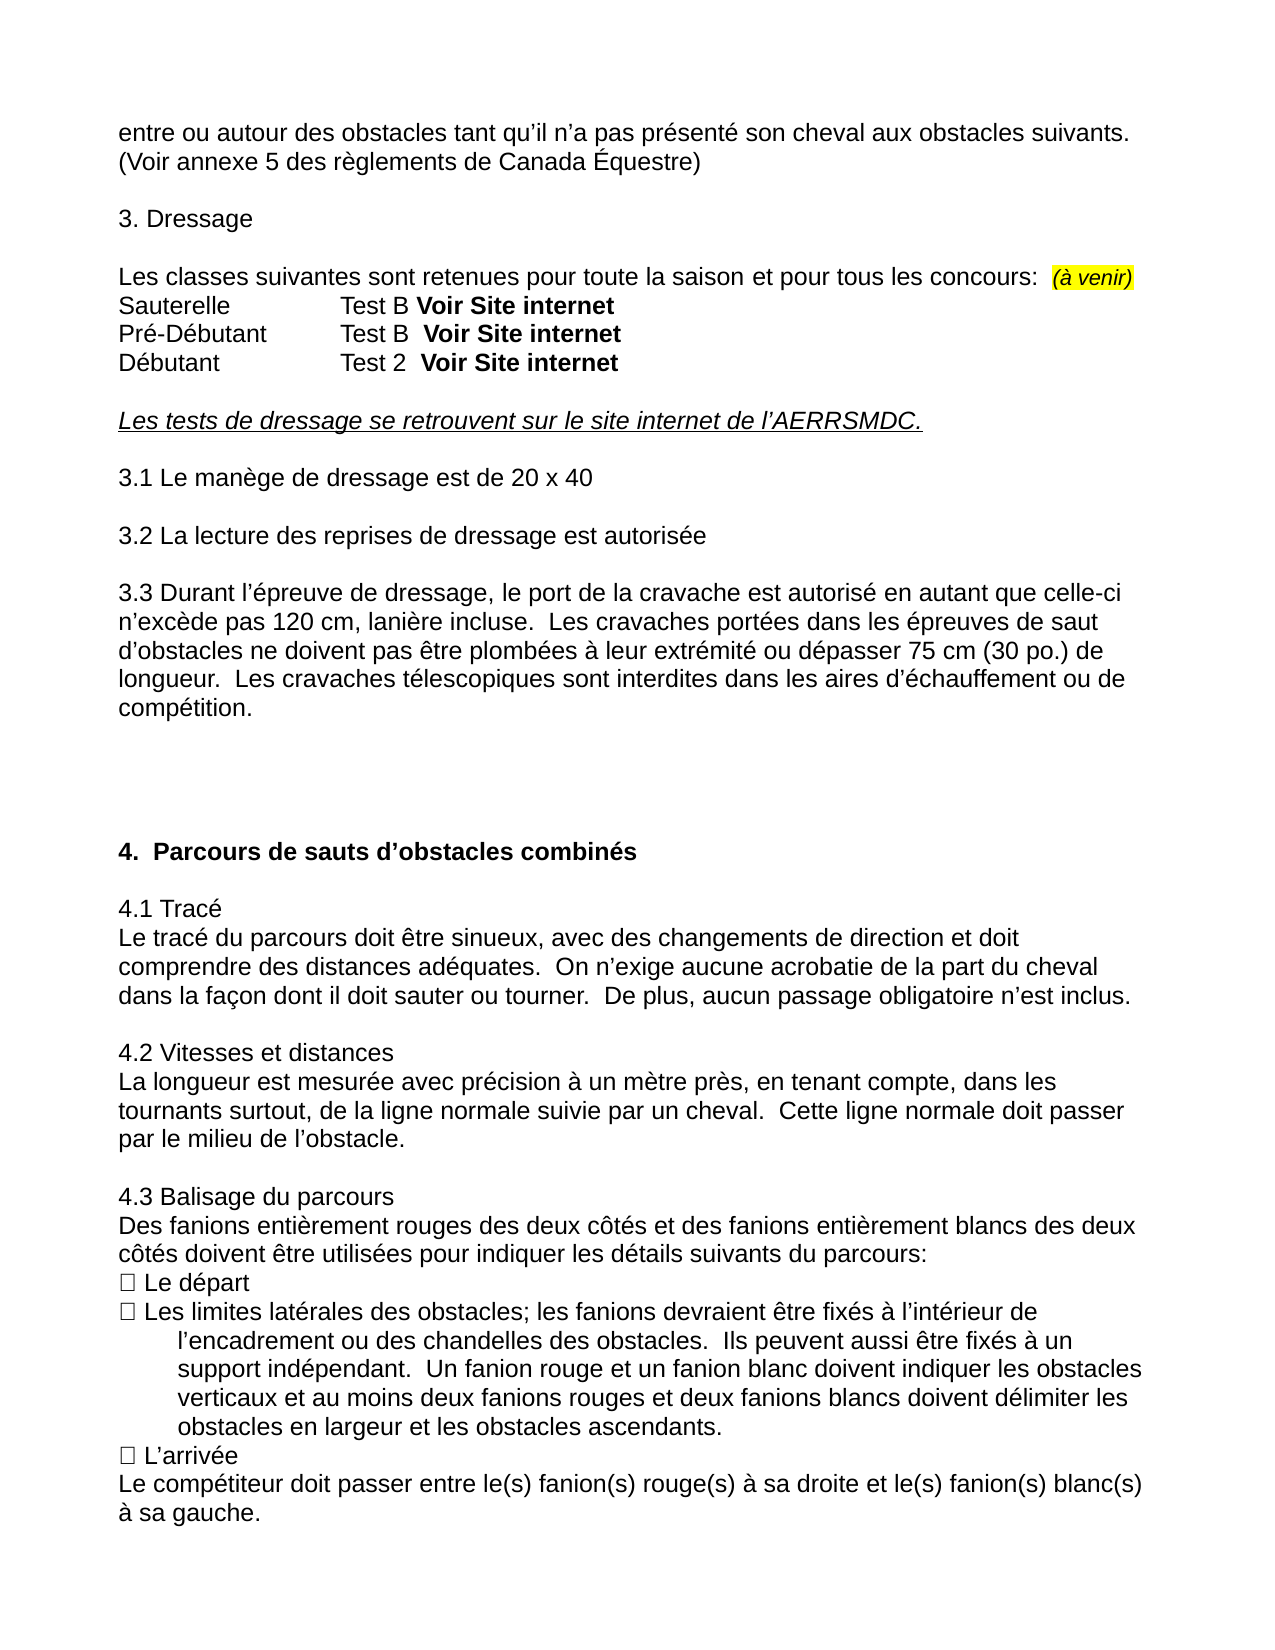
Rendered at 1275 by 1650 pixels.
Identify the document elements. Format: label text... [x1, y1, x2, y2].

text Des fanions entièrement rouges des deux côtés et des fanions entièrement blancs des deux côtés doivent être utilisées pour indiquer les détails suivants du parcours: [118, 1211, 1157, 1268]
text Débutant Test 2 Voir Site internet [118, 348, 1157, 377]
text Le compétiteur doit passer entre le(s) fanion(s) rouge(s) à sa droite et le(s) fanion(s) blanc(s) à sa gauche. [118, 1469, 1157, 1527]
text Les classes suivantes sont retenues pour toute la saison et pour tous les concours: (à venir) [118, 262, 1157, 291]
text 4.1 Tracé [118, 894, 1157, 923]
text 3. Dressage [118, 204, 1157, 233]
text Le tracé du parcours doit être sinueux, avec des changements de direction et doit comprendre des distances adéquates. On n’exige aucune acrobatie de la part du cheval dans la façon dont il doit sauter ou tourner. De plus, aucun passage obligatoire n’est inclus. [118, 923, 1157, 1009]
text Sauterelle Test B Voir Site internet [118, 291, 1157, 319]
text Les tests de dressage se retrouvent sur le site internet de l’AERRSMDC. [118, 406, 1157, 434]
text  Les limites latérales des obstacles; les fanions devraient être fixés à l’intérieur de l’encadrement ou des chandelles des obstacles. Ils peuvent aussi être fixés à un support indépendant. Un fanion rouge et un fanion blanc doivent indiquer les obstacles verticaux et au moins deux fanions rouges et deux fanions blancs doivent délimiter les obstacles en largeur et les obstacles ascendants. [118, 1297, 1157, 1441]
text 3.2 La lecture des reprises de dressage est autorisée [118, 521, 1157, 549]
text 4.2 Vitesses et distances [118, 1038, 1157, 1067]
text 4. Parcours de sauts d’obstacles combinés [118, 837, 1157, 866]
text 4.3 Balisage du parcours [118, 1182, 1157, 1211]
text entre ou autour des obstacles tant qu’il n’a pas présenté son cheval aux obstacles suivants. (Voir annexe 5 des règlements de Canada Équestre) [118, 118, 1157, 176]
text La longueur est mesurée avec précision à un mètre près, en tenant compte, dans les tournants surtout, de la ligne normale suivie par un cheval. Cette ligne normale doit passer par le milieu de l’obstacle. [118, 1067, 1157, 1153]
text 3.1 Le manège de dressage est de 20 x 40 [118, 463, 1157, 492]
text Pré-Débutant Test B Voir Site internet [118, 319, 1157, 348]
text  Le départ [118, 1268, 1157, 1297]
text  L’arrivée [118, 1441, 1157, 1469]
text 3.3 Durant l’épreuve de dressage, le port de la cravache est autorisé en autant que celle-ci n’excède pas 120 cm, lanière incluse. Les cravaches portées dans les épreuves de saut d’obstacles ne doivent pas être plombées à leur extrémité ou dépasser 75 cm (30 po.) de longueur. Les cravaches télescopiques sont interdites dans les aires d’échauffement ou de compétition. [118, 578, 1157, 722]
